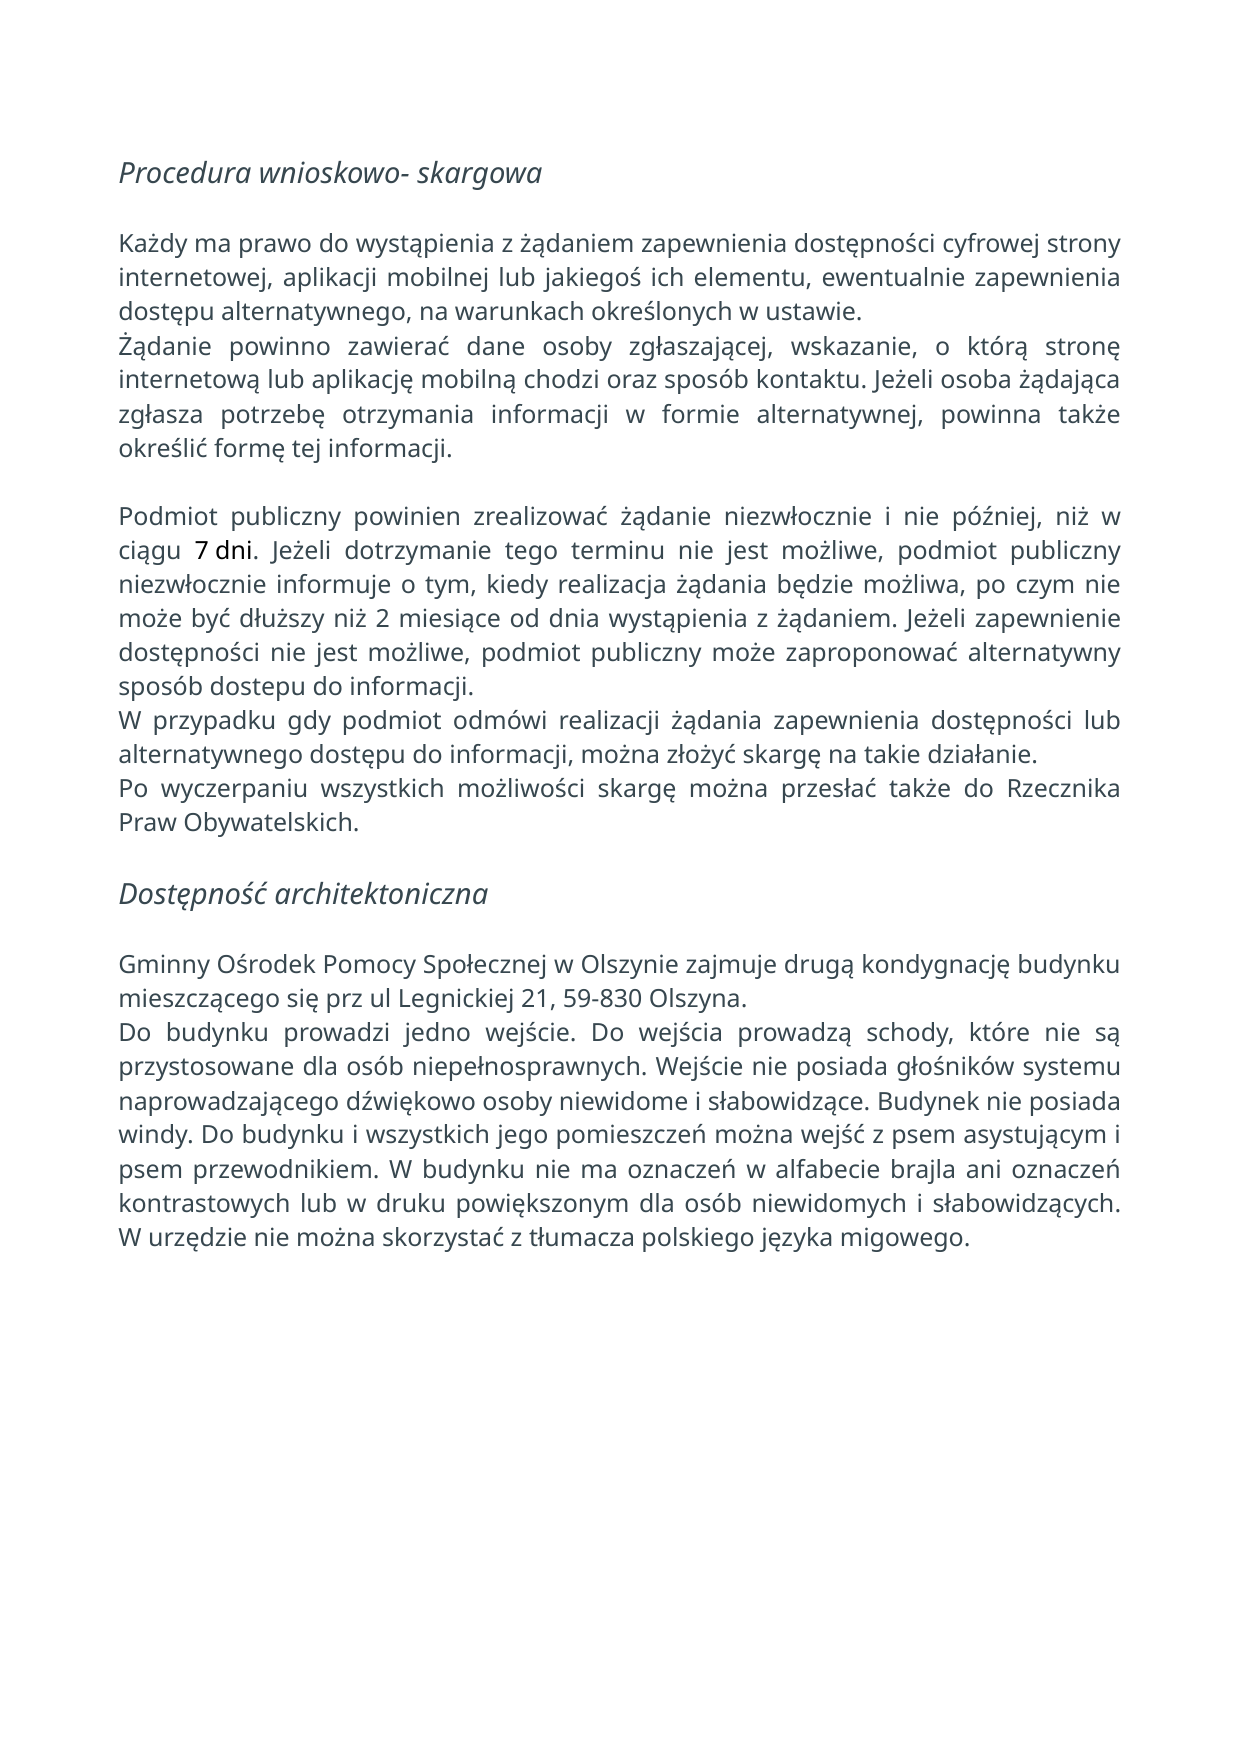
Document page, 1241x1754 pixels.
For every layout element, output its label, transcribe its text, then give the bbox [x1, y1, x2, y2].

text Dostępność architektoniczna [118, 873, 1122, 913]
text Gminny Ośrodek Pomocy Społecznej w Olszynie zajmuje drugą kondygnację budynku mieszczącego się prz ul Legnickiej 21, 59-830 Olszyna. [118, 947, 1122, 1015]
text Żądanie powinno zawierać dane osoby zgłaszającej, wskazanie, o którą stronę internetową lub aplikację mobilną chodzi oraz sposób kontaktu. Jeżeli osoba żądająca zgłasza potrzebę otrzymania informacji w formie alternatywnej, powinna także określić formę tej informacji. [118, 328, 1122, 464]
text Procedura wnioskowo- skargowa [118, 152, 1122, 192]
text W przypadku gdy podmiot odmówi realizacji żądania zapewnienia dostępności lub alternatywnego dostępu do informacji, można złożyć skargę na takie działanie. [118, 703, 1122, 771]
text Każdy ma prawo do wystąpienia z żądaniem zapewnienia dostępności cyfrowej strony internetowej, aplikacji mobilnej lub jakiegoś ich elementu, ewentualnie zapewnienia dostępu alternatywnego, na warunkach określonych w ustawie. [118, 226, 1122, 328]
text Po wyczerpaniu wszystkich możliwości skargę można przesłać także do Rzecznika Praw Obywatelskich. [118, 771, 1122, 839]
text Podmiot publiczny powinien zrealizować żądanie niezwłocznie i nie później, niż w ciągu 7 dni. Jeżeli dotrzymanie tego terminu nie jest możliwe, podmiot publiczny niezwłocznie informuje o tym, kiedy realizacja żądania będzie możliwa, po czym nie może być dłuższy niż 2 miesiące od dnia wystąpienia z żądaniem. Jeżeli zapewnienie dostępności nie jest możliwe, podmiot publiczny może zaproponować alternatywny sposób dostepu do informacji. [118, 498, 1122, 703]
text Do budynku prowadzi jedno wejście. Do wejścia prowadzą schody, które nie są przystosowane dla osób niepełnosprawnych. Wejście nie posiada głośników systemu naprowadzającego dźwiękowo osoby niewidome i słabowidzące. Budynek nie posiada windy. Do budynku i wszystkich jego pomieszczeń można wejść z psem asystującym i psem przewodnikiem. W budynku nie ma oznaczeń w alfabecie brajla ani oznaczeń kontrastowych lub w druku powiększonym dla osób niewidomych i słabowidzących. W urzędzie nie można skorzystać z tłumacza polskiego języka migowego. [118, 1015, 1122, 1253]
